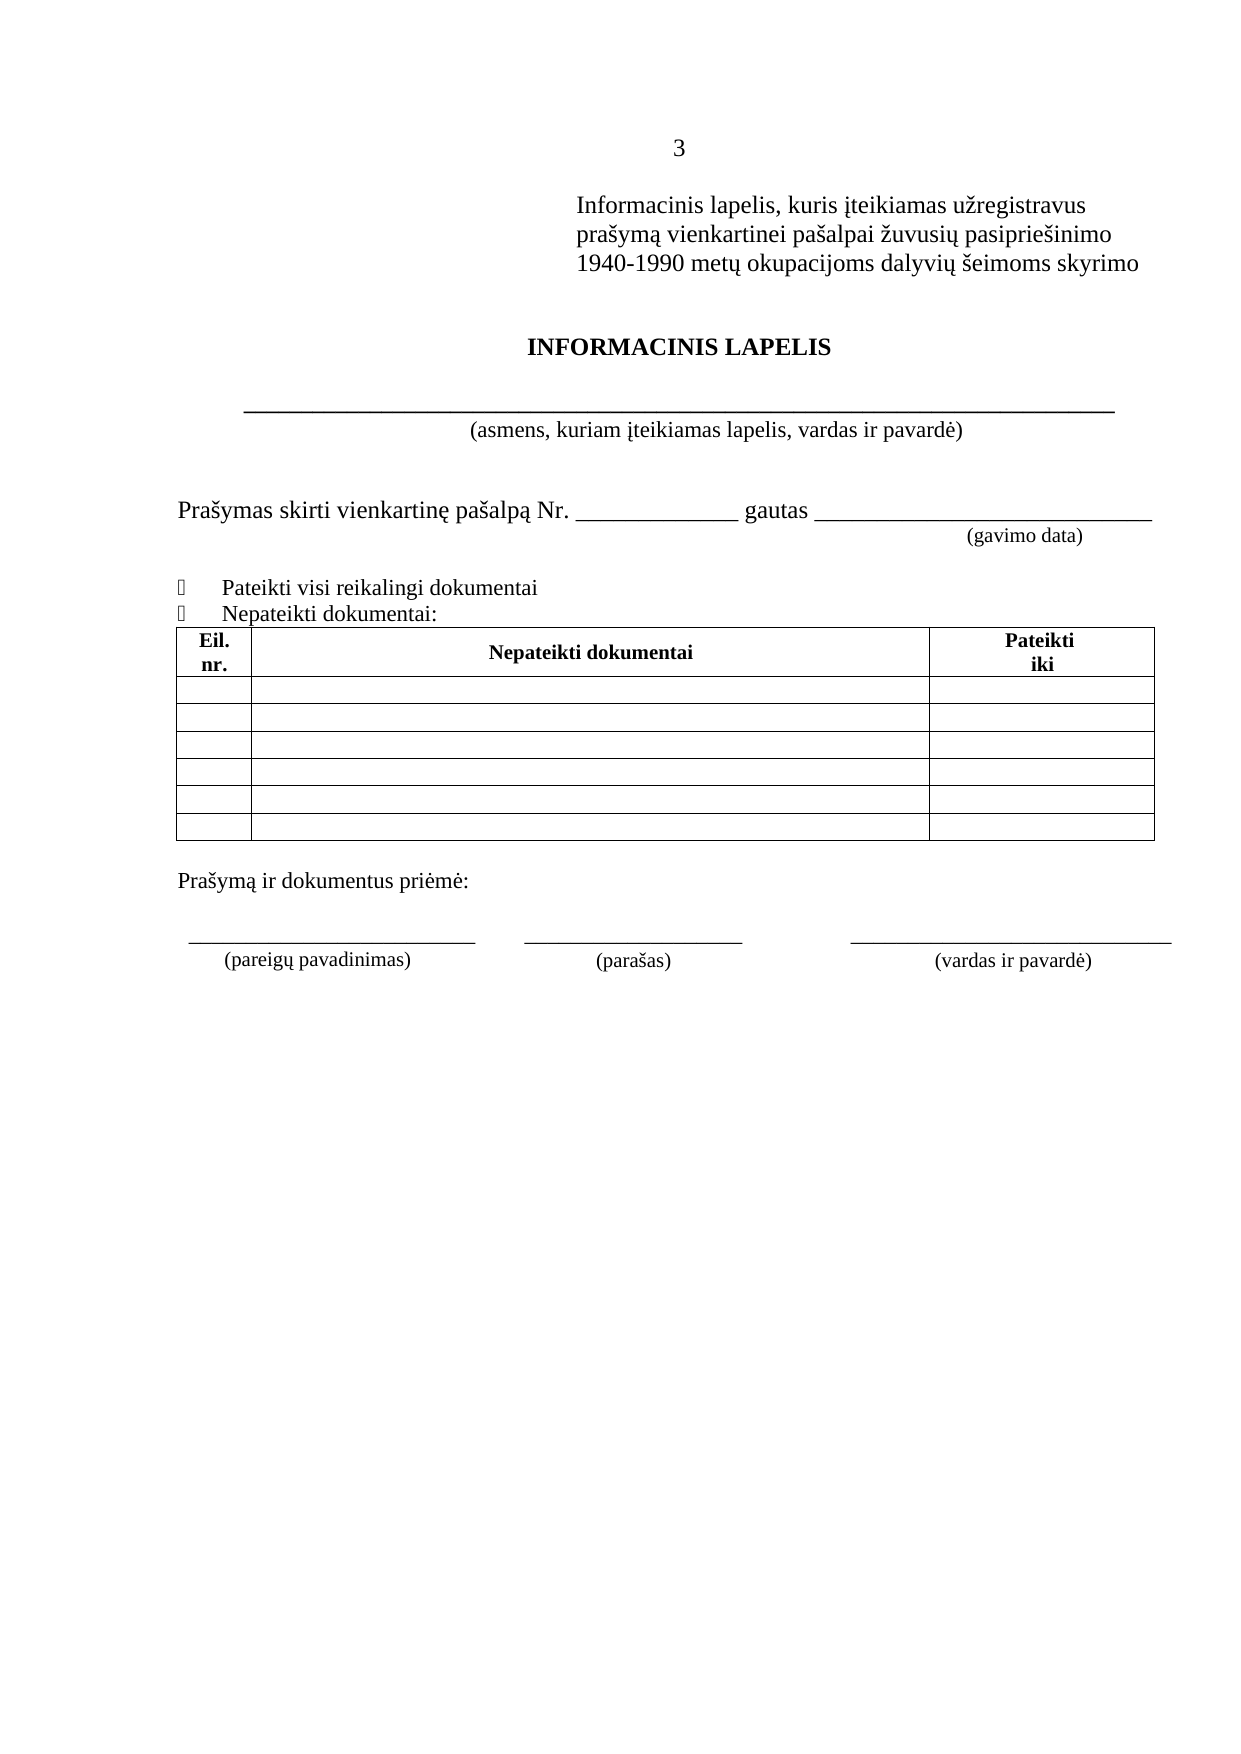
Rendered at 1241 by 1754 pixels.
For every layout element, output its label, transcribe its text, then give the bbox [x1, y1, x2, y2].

table_cell [930, 786, 1154, 813]
text Informacinis lapelis, kuris įteikiamas užregistravus [177, 190, 1181, 219]
text  Pateikti visi reikalingi dokumentai [177, 574, 1181, 600]
table_cell [177, 732, 251, 758]
table_cell [252, 704, 929, 731]
text Prašymą ir dokumentus priėmė: [177, 867, 1181, 894]
table_header ___________________ ____________________________ (parašas) (vardas ir pavardė) [507, 920, 1186, 973]
text 1940-1990 metų okupacijoms dalyvių šeimoms skyrimo [177, 248, 1181, 277]
table_cell [177, 814, 251, 840]
table_header Pateikti iki [930, 628, 1154, 676]
table_cell [930, 814, 1154, 840]
text ____________________________________________________________________________ [177, 389, 1181, 416]
table_cell [177, 759, 251, 785]
table_cell [252, 786, 929, 813]
text Prašymas skirti vienkartinę pašalpą Nr. _____________ gautas ___________________________ [177, 495, 1181, 523]
table_header _________________________ (pareigų pavadinimas) [177, 920, 507, 973]
table_cell [252, 759, 929, 785]
table_cell [177, 704, 251, 731]
text  Nepateikti dokumentai: [177, 600, 1181, 627]
table_cell [930, 704, 1154, 731]
table_cell [177, 786, 251, 813]
table_cell [252, 732, 929, 758]
table_header Eil. nr. [177, 628, 251, 676]
text prašymą vienkartinei pašalpai žuvusių pasipriešinimo [177, 219, 1181, 248]
table_header Nepateikti dokumentai [252, 628, 929, 676]
table_cell [252, 814, 929, 840]
text (gavimo data) [177, 523, 1181, 547]
text (asmens, kuriam įteikiamas lapelis, vardas ir pavardė) [177, 416, 1181, 442]
text INFORMACINIS LAPELIS [177, 332, 1181, 361]
table_cell [252, 677, 929, 703]
table_cell [930, 732, 1154, 758]
table_cell [930, 759, 1154, 785]
table_cell [930, 677, 1154, 703]
table_cell [177, 677, 251, 703]
